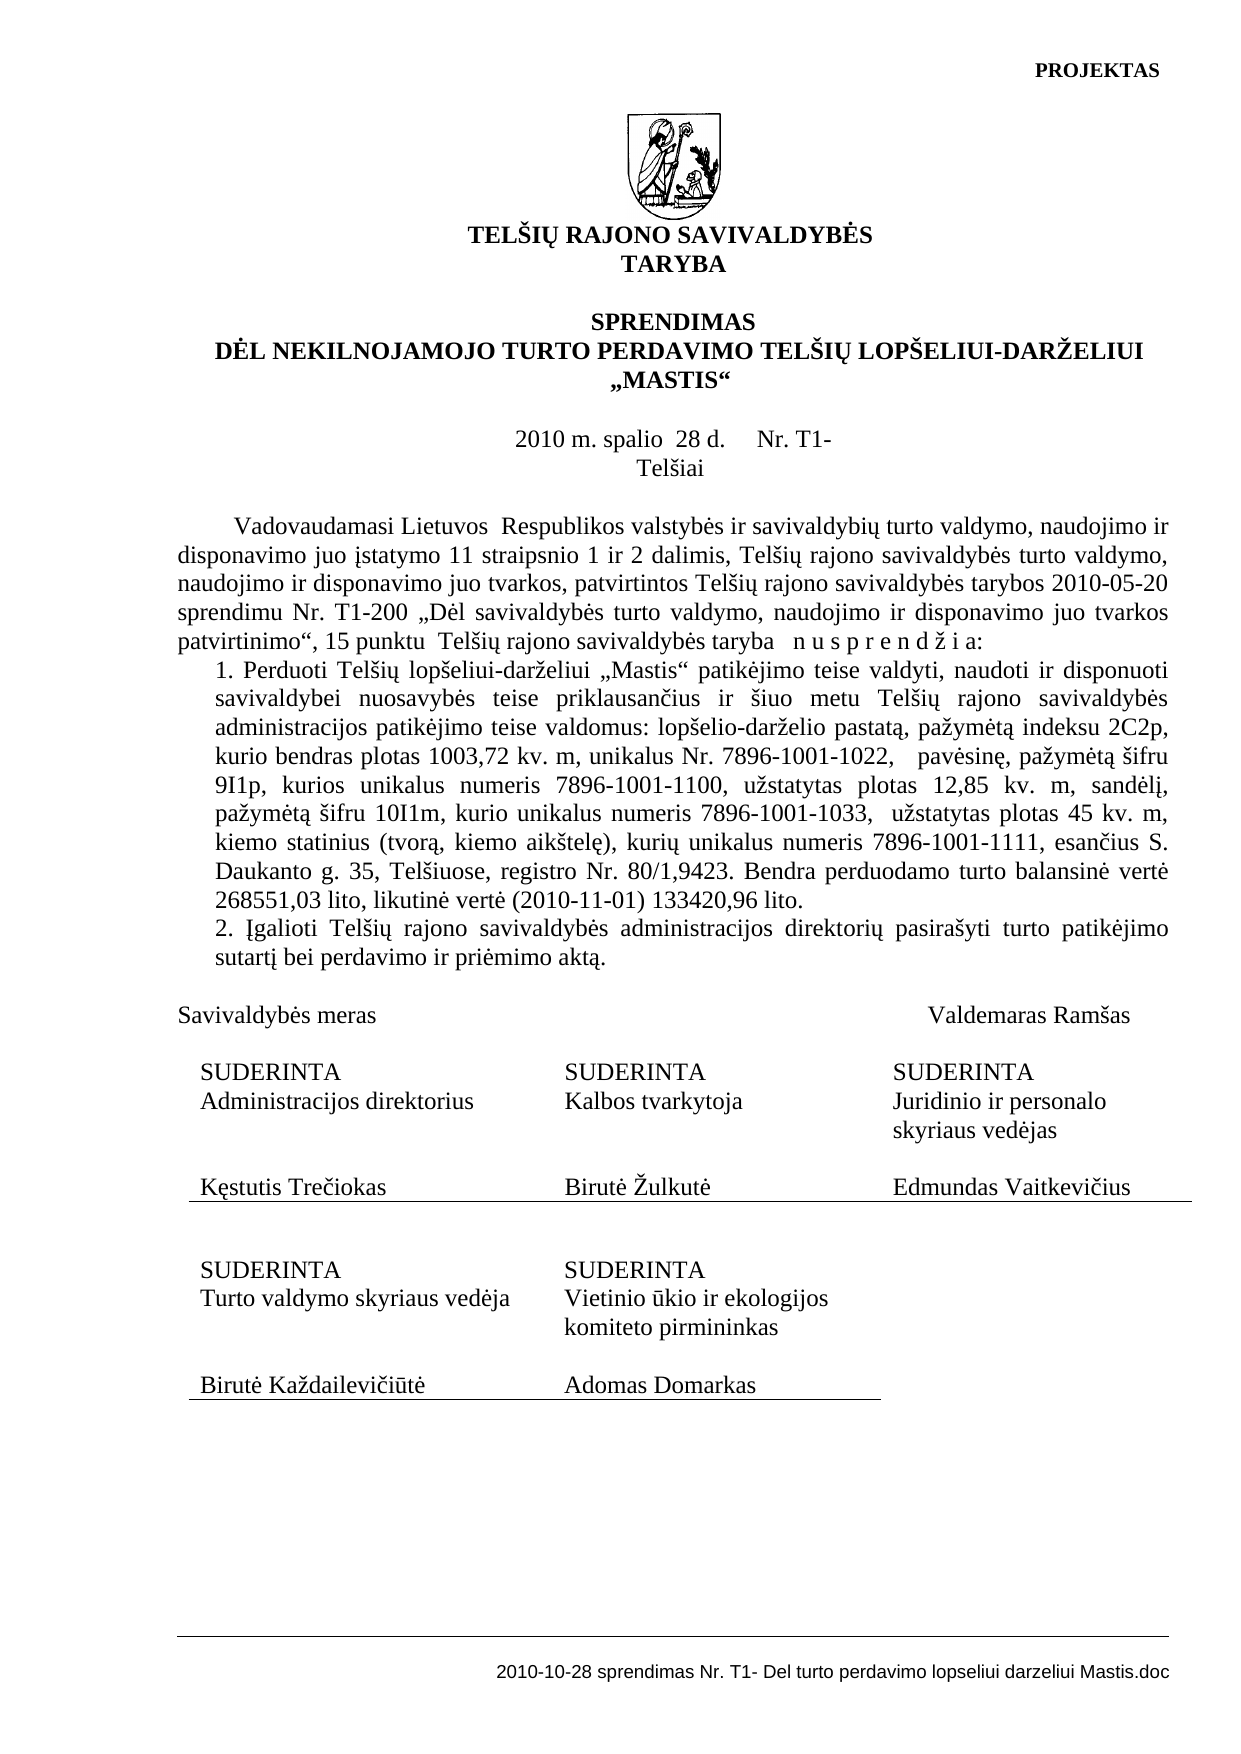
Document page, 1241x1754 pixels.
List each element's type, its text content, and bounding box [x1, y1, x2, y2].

table_header SUDERINTA [189, 1057, 553, 1086]
table_cell Birutė Žulkutė [553, 1172, 881, 1201]
table_cell DĖL NEKILNOJAMOJO TURTO PERDAVIMO TELŠIŲ LOPŠELIUI-DARŽELIUI „MASTIS“ [176, 336, 1171, 393]
table_header SUDERINTA [553, 1255, 881, 1283]
table_cell [553, 1144, 881, 1172]
table_cell Adomas Domarkas [553, 1370, 881, 1398]
table_header PROJEKTAS [176, 30, 1171, 82]
text 1. Perduoti Telšių lopšeliui-darželiui „Mastis“ patikėjimo teise valdyti, naudoti ir disponuoti savivaldybei nuosavybės teise priklausančius ir šiuo metu Telšių rajono savivaldybės administracijos patikėjimo teise valdomus: lopšelio-darželio pastatą, pažymėtą indeksu 2C2p, kurio bendras plotas 1003,72 kv. m, unikalus Nr. 7896-1001-1022, pavėsinę, pažymėtą šifru 9I1p, kurios unikalus numeris 7896-1001-1100, užstatytas plotas 12,85 kv. m, sandėlį, pažymėtą šifru 10I1m, kurio unikalus numeris 7896-1001-1033, užstatytas plotas 45 kv. m, kiemo statinius (tvorą, kiemo aikštelę), kurių unikalus numeris 7896-1001-1111, esančius S. Daukanto g. 35, Telšiuose, registro Nr. 80/1,9423. Bendra perduodamo turto balansinė vertė 268551,03 lito, likutinė vertė (2010-11-01) 133420,96 lito. [215, 655, 1169, 913]
table_cell Kęstutis Trečiokas [189, 1172, 553, 1201]
table_cell [189, 1202, 553, 1231]
table_cell Telšiai [176, 453, 1171, 482]
table_cell [881, 1202, 1192, 1231]
table_cell Vietinio ūkio ir ekologijos komiteto pirmininkas [553, 1284, 881, 1341]
table_header SUDERINTA [189, 1255, 553, 1283]
text Savivaldybės meras Valdemaras Ramšas [177, 1000, 1169, 1028]
table_cell [176, 394, 1171, 423]
table_header SUDERINTA [881, 1057, 1192, 1086]
table_cell [881, 1144, 1192, 1172]
text 2. Įgalioti Telšių rajono savivaldybės administracijos direktorių pasirašyti turto patikėjimo sutartį bei perdavimo ir priėmimo aktą. [215, 913, 1169, 971]
table_cell SPRENDIMAS [176, 306, 1171, 336]
table_cell [189, 1144, 553, 1172]
table_cell [553, 1400, 881, 1428]
table_cell TELŠIŲ RAJONO SAVIVALDYBĖS TARYBA [176, 83, 1171, 306]
table_cell [553, 1202, 881, 1231]
table_cell Kalbos tvarkytoja [553, 1086, 881, 1143]
table_cell 2010 m. spalio 28 d. Nr. T1- [176, 423, 1171, 453]
table_cell Administracijos direktorius [189, 1086, 553, 1143]
table_cell Turto valdymo skyriaus vedėja [189, 1284, 553, 1341]
table_cell Edmundas Vaitkevičius [881, 1172, 1192, 1201]
table_cell [189, 1400, 553, 1428]
table_cell [553, 1341, 881, 1370]
table_header SUDERINTA [553, 1057, 881, 1086]
text Vadovaudamasi Lietuvos Respublikos valstybės ir savivaldybių turto valdymo, naudojimo ir disponavimo juo įstatymo 11 straipsnio 1 ir 2 dalimis, Telšių rajono savivaldybės turto valdymo, naudojimo ir disponavimo juo tvarkos, patvirtintos Telšių rajono savivaldybės tarybos 2010-05-20 sprendimu Nr. T1-200 „Dėl savivaldybės turto valdymo, naudojimo ir disponavimo juo tvarkos patvirtinimo“, 15 punktu Telšių rajono savivaldybės taryba n u s p r e n d ž i a: [177, 511, 1169, 655]
table_cell Birutė Každailevičiūtė [189, 1370, 553, 1398]
table_cell Juridinio ir personalo skyriaus vedėjas [881, 1086, 1192, 1143]
table_cell [189, 1341, 553, 1370]
